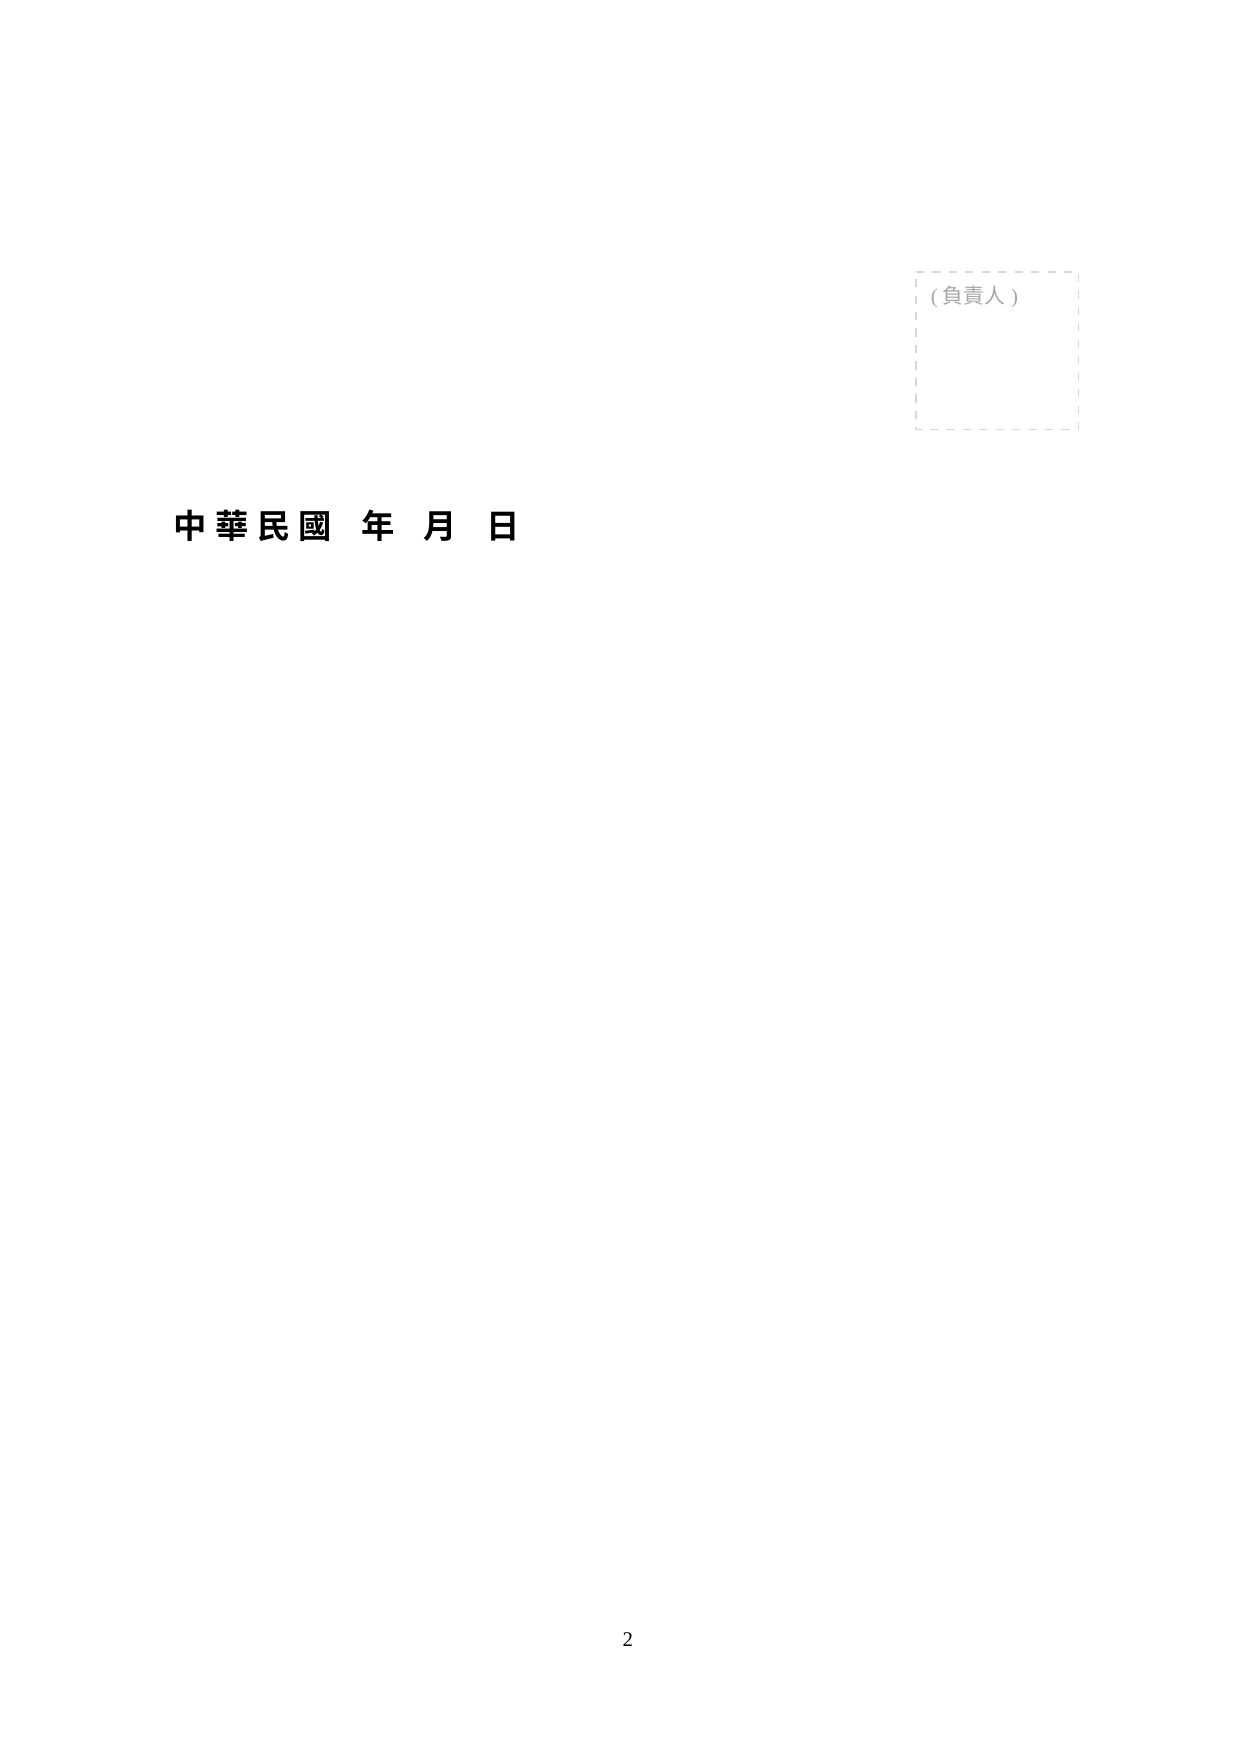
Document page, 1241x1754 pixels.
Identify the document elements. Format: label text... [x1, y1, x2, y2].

subtitle 中華民國 年 月 日 [160, 483, 1148, 545]
